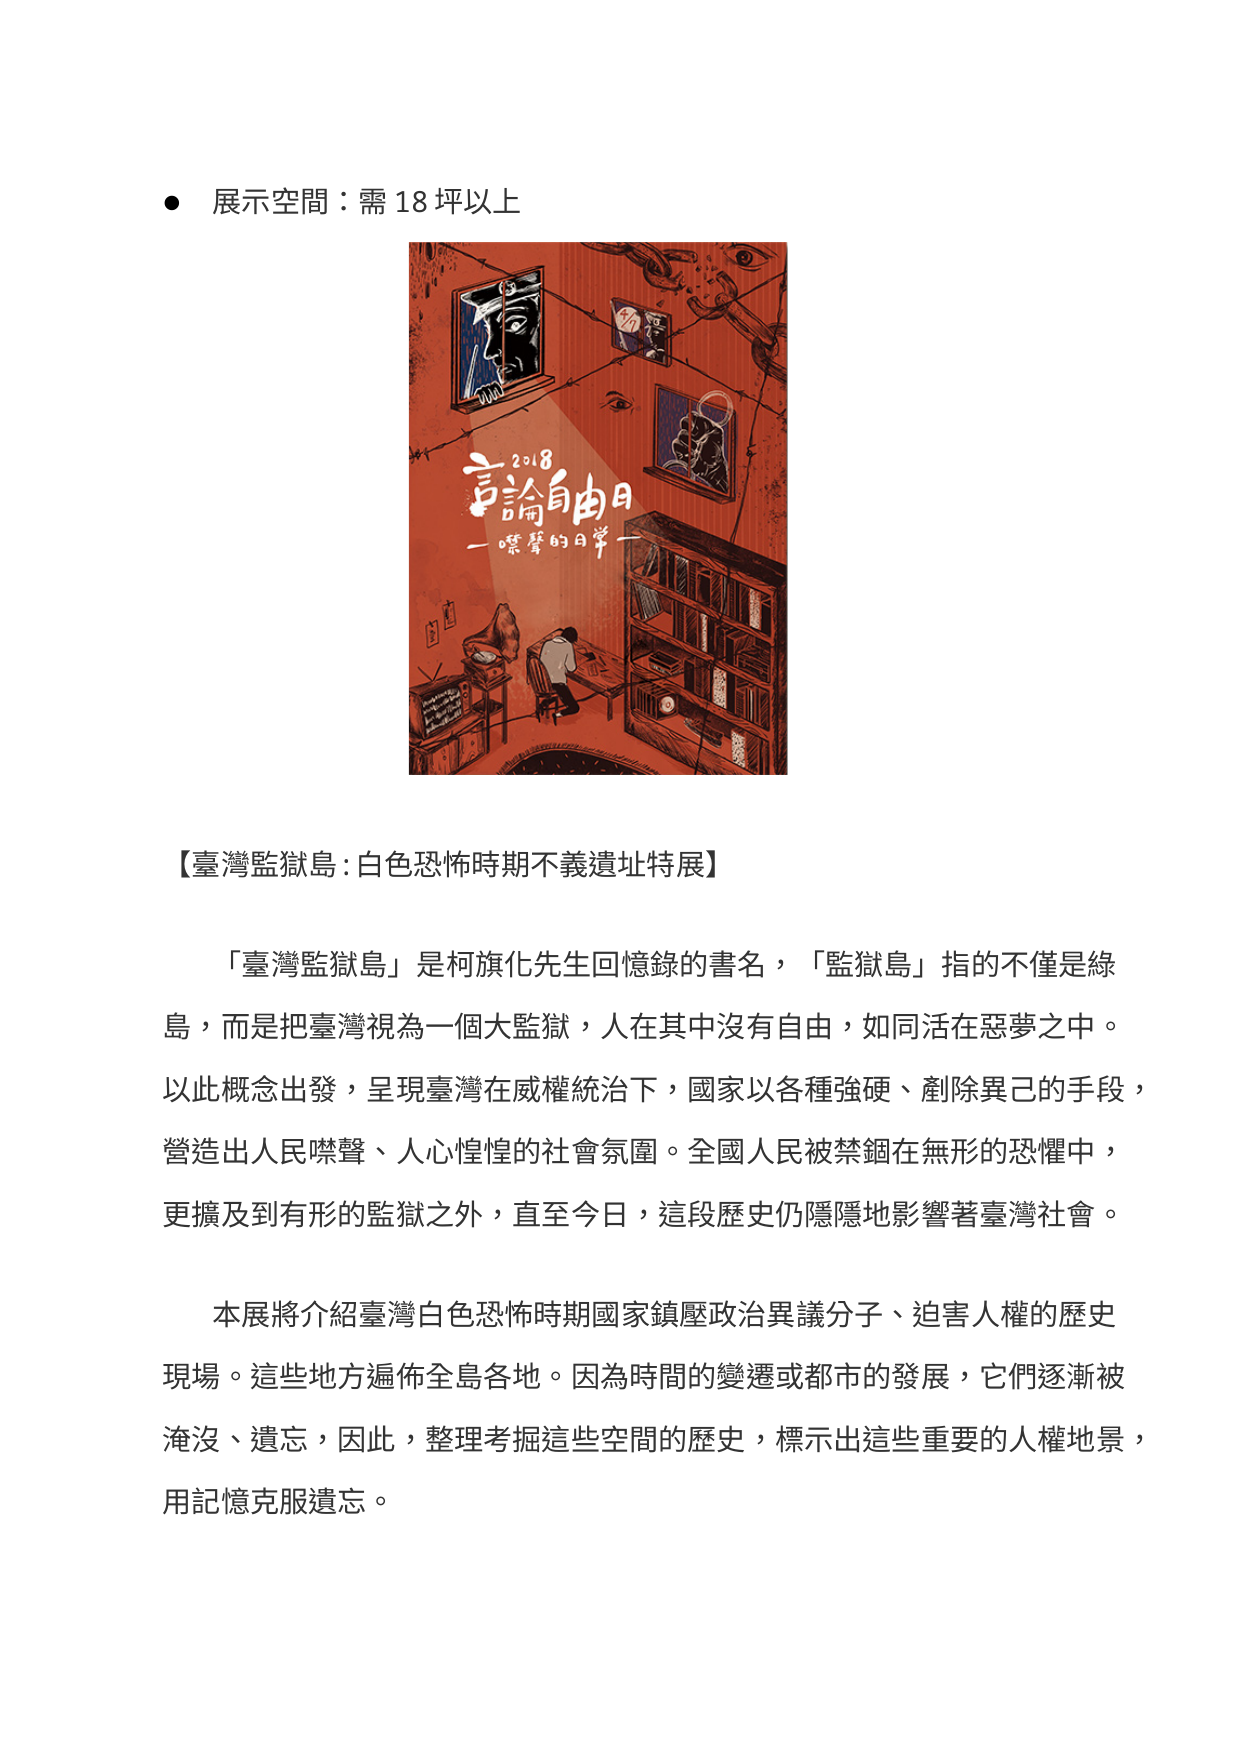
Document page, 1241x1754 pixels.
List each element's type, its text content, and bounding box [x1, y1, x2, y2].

text 【臺灣監獄島:白色恐怖時期不義遺址特展】 [162, 258, 1128, 883]
text 「臺灣監獄島」是柯旗化先生回憶錄的書名，「監獄島」指的不僅是綠島，而是把臺灣視為一個大監獄，人在其中沒有自由，如同活在惡夢之中。以此概念出發，呈現臺灣在威權統治下，國家以各種強硬、剷除異己的手段，營造出人民噤聲、人心惶惶的社會氛圍。全國人民被禁錮在無形的恐懼中，更擴及到有形的監獄之外，直至今日，這段歷史仍隱隱地影響著臺灣社會。 [162, 921, 1128, 1233]
list 展示空間：需18坪以上 [162, 158, 1128, 221]
text 本展將介紹臺灣白色恐怖時期國家鎮壓政治異議分子、迫害人權的歷史現場。這些地方遍佈全島各地。因為時間的變遷或都市的發展，它們逐漸被淹沒、遺忘，因此，整理考掘這些空間的歷史，標示出這些重要的人權地景，用記憶克服遺忘。 [162, 1271, 1128, 1521]
